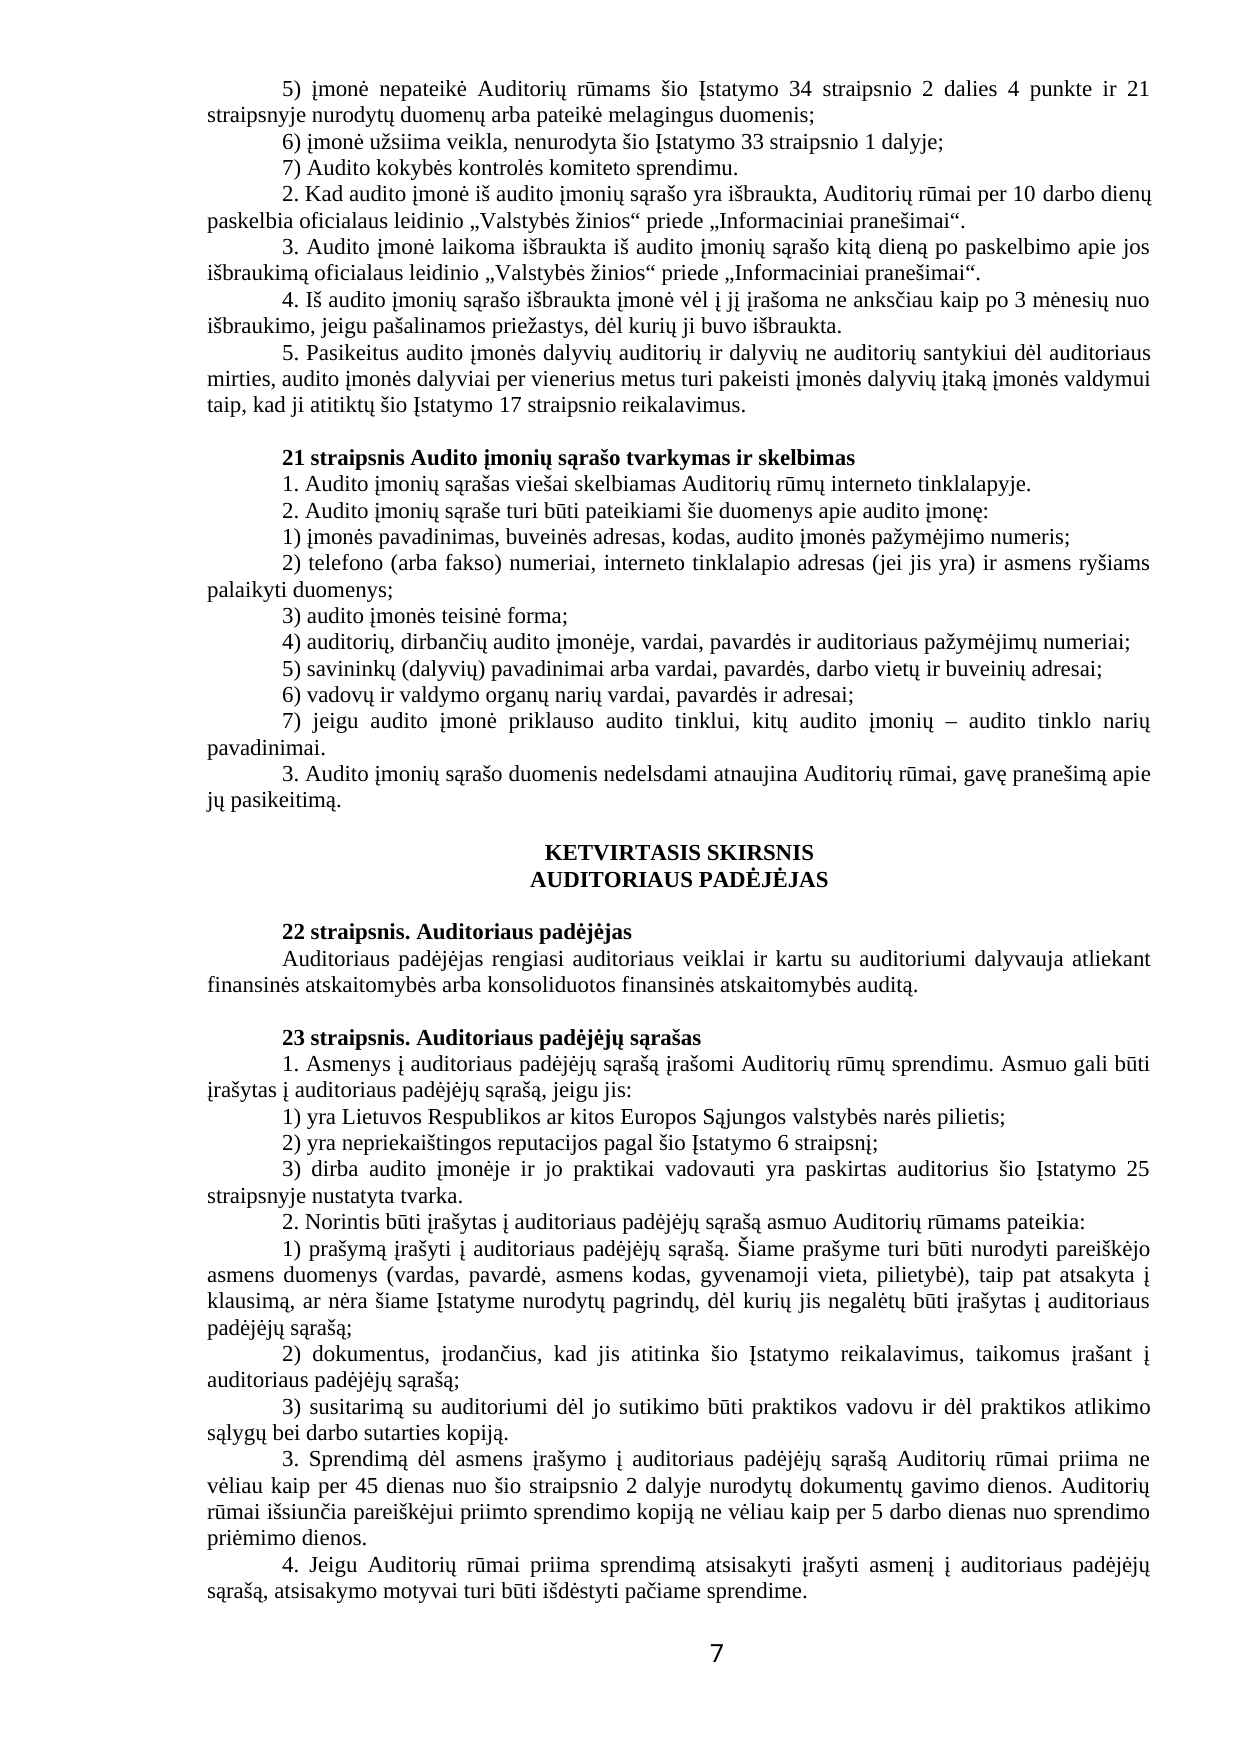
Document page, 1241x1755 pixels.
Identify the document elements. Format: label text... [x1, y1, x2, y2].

text 1. Audito įmonių sąrašas viešai skelbiamas Auditorių rūmų interneto tinklalapyje. [207, 470, 1152, 497]
text 3. Sprendimą dėl asmens įrašymo į auditoriaus padėjėjų sąrašą Auditorių rūmai priima ne vėliau kaip per 45 dienas nuo šio straipsnio 2 dalyje nurodytų dokumentų gavimo dienos. Auditorių rūmai išsiunčia pareiškėjui priimto sprendimo kopiją ne vėliau kaip per 5 darbo dienas nuo sprendimo priėmimo dienos. [207, 1445, 1152, 1551]
text 4) auditorių, dirbančių audito įmonėje, vardai, pavardės ir auditoriaus pažymėjimų numeriai; [207, 628, 1152, 655]
text 3. Audito įmonė laikoma išbraukta iš audito įmonių sąrašo kitą dieną po paskelbimo apie jos išbraukimą oficialaus leidinio „Valstybės žinios“ priede „Informaciniai pranešimai“. [207, 233, 1152, 286]
subtitle KETVIRTASIS SKIRSNIS [207, 839, 1152, 866]
text 2) telefono (arba fakso) numeriai, interneto tinklalapio adresas (jei jis yra) ir asmens ryšiams palaikyti duomenys; [207, 549, 1152, 602]
text 5) savininkų (dalyvių) pavadinimai arba vardai, pavardės, darbo vietų ir buveinių adresai; [207, 655, 1152, 681]
text 7) jeigu audito įmonė priklauso audito tinklui, kitų audito įmonių – audito tinklo narių pavadinimai. [207, 707, 1152, 760]
text 2. Kad audito įmonė iš audito įmonių sąrašo yra išbraukta, Auditorių rūmai per 10 darbo dienų paskelbia oficialaus leidinio „Valstybės žinios“ priede „Informaciniai pranešimai“. [207, 180, 1152, 233]
text 4. Iš audito įmonių sąrašo išbraukta įmonė vėl į jį įrašoma ne anksčiau kaip po 3 mėnesių nuo išbraukimo, jeigu pašalinamos priežastys, dėl kurių ji buvo išbraukta. [207, 286, 1152, 338]
text 1) yra Lietuvos Respublikos ar kitos Europos Sąjungos valstybės narės pilietis; [207, 1103, 1152, 1129]
text 6) vadovų ir valdymo organų narių vardai, pavardės ir adresai; [207, 681, 1152, 707]
text 22 straipsnis. Auditoriaus padėjėjas [207, 918, 1152, 945]
text 5) įmonė nepateikė Auditorių rūmams šio Įstatymo 34 straipsnio 2 dalies 4 punkte ir 21 straipsnyje nurodytų duomenų arba pateikė melagingus duomenis; [207, 75, 1152, 128]
text 23 straipsnis. Auditoriaus padėjėjų sąrašas [207, 1024, 1152, 1050]
text 3) audito įmonės teisinė forma; [207, 602, 1152, 628]
text AUDITORIAUS PADĖJĖJAS [207, 866, 1152, 892]
text 2. Audito įmonių sąraše turi būti pateikiami šie duomenys apie audito įmonę: [207, 497, 1152, 523]
text 5. Pasikeitus audito įmonės dalyvių auditorių ir dalyvių ne auditorių santykiui dėl auditoriaus mirties, audito įmonės dalyviai per vienerius metus turi pakeisti įmonės dalyvių įtaką įmonės valdymui taip, kad ji atitiktų šio Įstatymo 17 straipsnio reikalavimus. [207, 338, 1152, 418]
text 3. Audito įmonių sąrašo duomenis nedelsdami atnaujina Auditorių rūmai, gavę pranešimą apie jų pasikeitimą. [207, 760, 1152, 813]
text 4. Jeigu Auditorių rūmai priima sprendimą atsisakyti įrašyti asmenį į auditoriaus padėjėjų sąrašą, atsisakymo motyvai turi būti išdėstyti pačiame sprendime. [207, 1551, 1152, 1603]
text 1) prašymą įrašyti į auditoriaus padėjėjų sąrašą. Šiame prašyme turi būti nurodyti pareiškėjo asmens duomenys (vardas, pavardė, asmens kodas, gyvenamoji vieta, pilietybė), taip pat atsakyta į klausimą, ar nėra šiame Įstatyme nurodytų pagrindų, dėl kurių jis negalėtų būti įrašytas į auditoriaus padėjėjų sąrašą; [207, 1234, 1152, 1340]
text 2) yra nepriekaištingos reputacijos pagal šio Įstatymo 6 straipsnį; [207, 1129, 1152, 1156]
text 21 straipsnis Audito įmonių sąrašo tvarkymas ir skelbimas [207, 444, 1152, 470]
text 6) įmonė užsiima veikla, nenurodyta šio Įstatymo 33 straipsnio 1 dalyje; [207, 128, 1152, 154]
text 7) Audito kokybės kontrolės komiteto sprendimu. [207, 154, 1152, 180]
text 2) dokumentus, įrodančius, kad jis atitinka šio Įstatymo reikalavimus, taikomus įrašant į auditoriaus padėjėjų sąrašą; [207, 1340, 1152, 1393]
text 2. Norintis būti įrašytas į auditoriaus padėjėjų sąrašą asmuo Auditorių rūmams pateikia: [207, 1208, 1152, 1234]
text 3) susitarimą su auditoriumi dėl jo sutikimo būti praktikos vadovu ir dėl praktikos atlikimo sąlygų bei darbo sutarties kopiją. [207, 1393, 1152, 1445]
text 1) įmonės pavadinimas, buveinės adresas, kodas, audito įmonės pažymėjimo numeris; [207, 523, 1152, 549]
text 3) dirba audito įmonėje ir jo praktikai vadovauti yra paskirtas auditorius šio Įstatymo 25 straipsnyje nustatyta tvarka. [207, 1156, 1152, 1208]
text Auditoriaus padėjėjas rengiasi auditoriaus veiklai ir kartu su auditoriumi dalyvauja atliekant finansinės atskaitomybės arba konsoliduotos finansinės atskaitomybės auditą. [207, 945, 1152, 997]
text 1. Asmenys į auditoriaus padėjėjų sąrašą įrašomi Auditorių rūmų sprendimu. Asmuo gali būti įrašytas į auditoriaus padėjėjų sąrašą, jeigu jis: [207, 1050, 1152, 1103]
